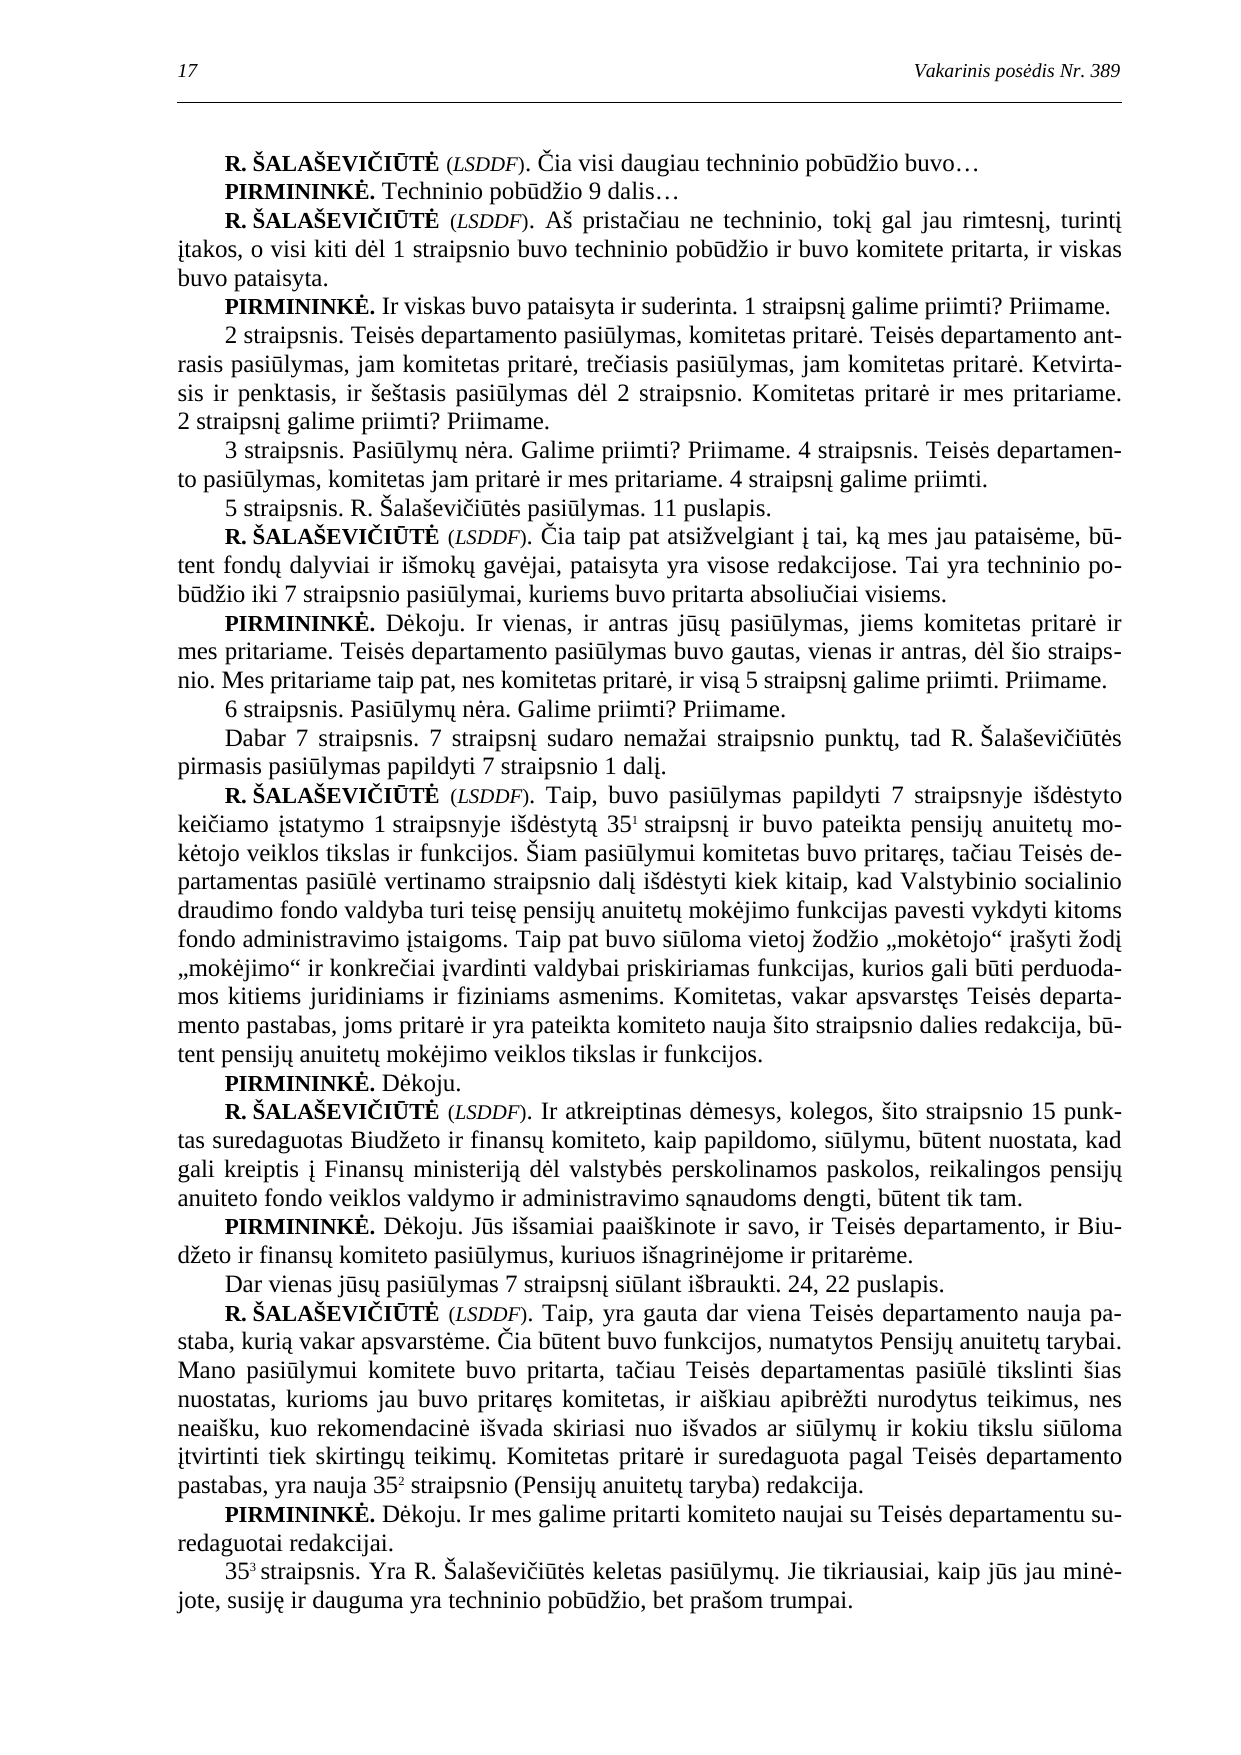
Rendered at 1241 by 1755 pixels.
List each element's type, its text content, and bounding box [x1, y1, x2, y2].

text R. ŠALAŠEVIČIŪTĖ (LSDDF). Aš pri­sta­čiau ne tech­ni­nio, to­kį gal jau rim­tes­nį, tu­rin­tį įta­kos, o vi­si ki­ti dėl 1 straips­nio bu­vo tech­ni­nio po­bū­džio ir bu­vo ko­mi­te­te pri­tar­ta, ir vis­kas bu­vo pa­tai­sy­ta. [177, 205, 1122, 291]
text PIRMININKĖ. Tech­ni­nio po­bū­džio 9 da­lis… [177, 176, 1122, 205]
text PIRMININKĖ. Ir vis­kas bu­vo pa­tai­sy­ta ir su­de­rin­ta. 1 straips­nį ga­li­me pri­im­ti? Pri­ima­me. [177, 291, 1122, 320]
text 6 straips­nis. Pa­siū­ly­mų nė­ra. Ga­li­me pri­im­ti? Pri­ima­me. [177, 694, 1122, 723]
text 353 straips­nis. Yra R. Ša­la­še­vi­čiū­tės ke­le­tas pa­siū­ly­mų. Jie tik­riau­siai, kaip jūs jau mi­nė­jo­te, su­si­ję ir dau­gu­ma yra tech­ni­nio po­bū­džio, bet pra­šom trum­pai. [177, 1556, 1122, 1614]
text R. ŠALAŠEVIČIŪTĖ (LSDDF). Taip, bu­vo pa­siū­ly­mas pa­pil­dy­ti 7 straips­ny­je iš­dės­ty­to kei­čia­mo įsta­ty­mo 1 straips­ny­je iš­dės­ty­tą 351 straips­nį ir bu­vo pa­teik­ta pen­si­jų anui­te­tų mo­kėto­jo veik­los tiks­las ir funk­ci­jos. Šiam pa­siū­ly­mui ko­mi­te­tas bu­vo pri­ta­ręs, ta­čiau Tei­sės de­parta­men­tas pa­siū­lė ver­ti­na­mo straips­nio da­lį iš­dės­ty­ti kiek ki­taip, kad Vals­ty­bi­nio so­cia­li­nio drau­di­mo fon­do val­dy­ba tu­ri tei­sę pen­si­jų anui­te­tų mo­kė­ji­mo funk­ci­jas pa­ves­ti vyk­dy­ti ki­toms fon­do ad­mi­nist­ra­vi­mo įstai­goms. Taip pat bu­vo siū­lo­ma vie­to­j žo­džio „mo­kė­to­jo“ įra­šy­ti žo­dį „mo­kė­ji­mo“ ir kon­kre­čiai įvar­din­ti val­dy­bai pri­ski­ria­mas funk­ci­jas, ku­rios ga­li bū­ti per­duo­da­mos ki­tiems ju­ri­di­niams ir fi­zi­niams as­me­nims. Ko­mi­te­tas, va­kar ap­svars­tęs Tei­sės de­par­ta­men­to pa­sta­bas, joms pri­ta­rė ir yra pa­teik­ta ko­mi­te­to nau­ja ši­to straips­nio da­lies re­dak­ci­ja, bū­tent pen­si­jų anui­te­tų mo­kė­ji­mo veik­los tiks­las ir funk­ci­jos. [177, 780, 1122, 1068]
text R. ŠALAŠEVIČIŪTĖ (LSDDF). Čia taip pat at­si­žvel­giant į tai, ką mes jau pa­tai­sė­me, bū­tent fon­dų da­ly­viai ir iš­mo­kų ga­vė­jai, pa­tai­sy­ta yra vi­so­se re­dak­ci­jo­se. Tai yra tech­ni­nio po­bū­džio iki 7 straips­nio pa­siū­ly­mai, ku­riems bu­vo pri­tar­ta ab­so­liu­čiai vi­siems. [177, 521, 1122, 608]
text PIRMININKĖ. Dė­ko­ju. Ir vie­nas, ir ant­ras jū­sų pa­siū­ly­mas, jiems ko­mi­te­tas pri­ta­rė ir mes pri­ta­ria­me. Tei­sės de­par­ta­men­to pa­siū­ly­mas bu­vo gau­tas, vie­nas ir ant­ras, dėl šio straips­nio. Mes pri­ta­ria­me taip pat, nes ko­mi­te­tas pri­ta­rė, ir vi­są 5 straips­nį ga­li­me pri­im­ti. Pri­ima­me. [177, 608, 1122, 694]
text 5 straips­nis. R. Ša­la­še­vi­čiū­tės pa­siū­ly­mas. 11 pus­la­pis. [177, 493, 1122, 521]
text Da­bar 7 straips­nis. 7 straips­nį su­da­ro ne­ma­žai straips­nio punk­tų, tad R. Ša­la­še­vi­čiū­tės pir­ma­sis pa­siū­ly­mas pa­pil­dy­ti 7 straips­nio 1 da­lį. [177, 723, 1122, 780]
text R. ŠALAŠEVIČIŪTĖ (LSDDF). Taip, yra gau­ta dar vie­na Tei­sės de­par­ta­men­to nau­ja pa­sta­ba, ku­rią va­kar ap­svars­tė­me. Čia bū­tent bu­vo funk­ci­jos, nu­ma­ty­tos Pen­si­jų anui­te­tų ta­ry­bai. Ma­no pa­siū­ly­mui ko­mi­te­te bu­vo pri­tar­ta, ta­čiau Tei­sės de­par­ta­men­tas pa­siū­lė tiks­lin­ti šias nuo­sta­tas, ku­rioms jau bu­vo pri­ta­ręs ko­mi­te­tas, ir aiš­kiau api­brėž­ti nu­ro­dy­tus tei­ki­mus, nes ne­aiš­ku, kuo re­ko­men­da­ci­nė iš­va­da ski­ria­si nuo iš­va­dos ar siū­ly­mų ir ko­kiu tiks­lu siū­lo­ma įtvir­tin­ti tiek skir­tin­gų tei­ki­mų. Ko­mi­te­tas pri­ta­rė ir su­re­da­guo­ta pa­gal Tei­sės de­par­ta­men­to pa­sta­bas, yra nau­ja 352 straips­nio (Pen­si­jų anui­te­tų ta­ry­ba) re­dak­ci­ja. [177, 1298, 1122, 1499]
text Dar vie­nas jū­sų pa­siū­ly­mas 7 straips­nį siū­lant iš­brauk­ti. 24, 22 pus­la­pis. [177, 1269, 1122, 1298]
text 3 straips­nis. Pa­siū­ly­mų nė­ra. Ga­li­me pri­im­ti? Pri­ima­me. 4 straips­nis. Tei­sės de­par­ta­men­to pa­siū­ly­mas, ko­mi­te­tas jam pri­ta­rė ir mes pri­ta­ria­me. 4 straips­nį ga­li­me pri­im­ti. [177, 435, 1122, 493]
text R. ŠALAŠEVIČIŪTĖ (LSDDF). Čia vi­si dau­giau tech­ni­nio po­bū­džio bu­vo… [177, 148, 1122, 176]
text PIRMININKĖ. Dė­ko­ju. [177, 1068, 1122, 1096]
text R. ŠALAŠEVIČIŪTĖ (LSDDF). Ir at­kreip­ti­nas dė­me­sys, ko­le­gos, ši­to straips­nio 15 punk­tas su­re­da­guo­tas Biu­dže­to ir fi­nan­sų ko­mi­te­to, kaip pa­pil­do­mo, siū­ly­mu, bū­tent nuo­sta­ta, kad ga­li kreip­tis į Fi­nan­sų mi­nis­te­ri­ją dėl vals­ty­bės per­sko­li­na­mos pa­sko­los, rei­ka­lin­gos pen­si­jų anui­te­to fon­do veik­los val­dy­mo ir ad­mi­nist­ra­vi­mo są­nau­doms deng­ti, bū­tent tik tam. [177, 1096, 1122, 1211]
text PIRMININKĖ. Dė­ko­ju. Ir mes ga­li­me pri­tar­ti ko­mi­te­to nau­jai su Tei­sės de­par­ta­men­tu su­re­da­guo­tai re­dak­ci­jai. [177, 1499, 1122, 1556]
text PIRMININKĖ. Dė­ko­ju. Jūs iš­sa­miai pa­aiš­ki­no­te ir sa­vo, ir Tei­sės de­par­ta­men­to, ir Biu­dže­to ir fi­nan­sų ko­mi­te­to pa­siū­ly­mus, ku­riuos iš­nag­ri­nė­jo­me ir pri­ta­rė­me. [177, 1211, 1122, 1269]
text 2 straips­nis. Tei­sės de­par­ta­men­to pa­siū­ly­mas, ko­mi­te­tas pri­ta­rė. Tei­sės de­par­ta­men­to ant­ra­sis pa­siū­ly­mas, jam ko­mi­te­tas pri­ta­rė, tre­čia­sis pa­siū­ly­mas, jam ko­mi­te­tas pri­ta­rė. Ket­vir­ta­sis ir penk­ta­sis, ir šeš­ta­sis pa­siū­ly­mas dėl 2 straips­nio. Ko­mi­te­tas pri­ta­rė ir mes pri­ta­ria­me. 2 straips­nį ga­li­me pri­im­ti? Pri­ima­me. [177, 320, 1122, 435]
